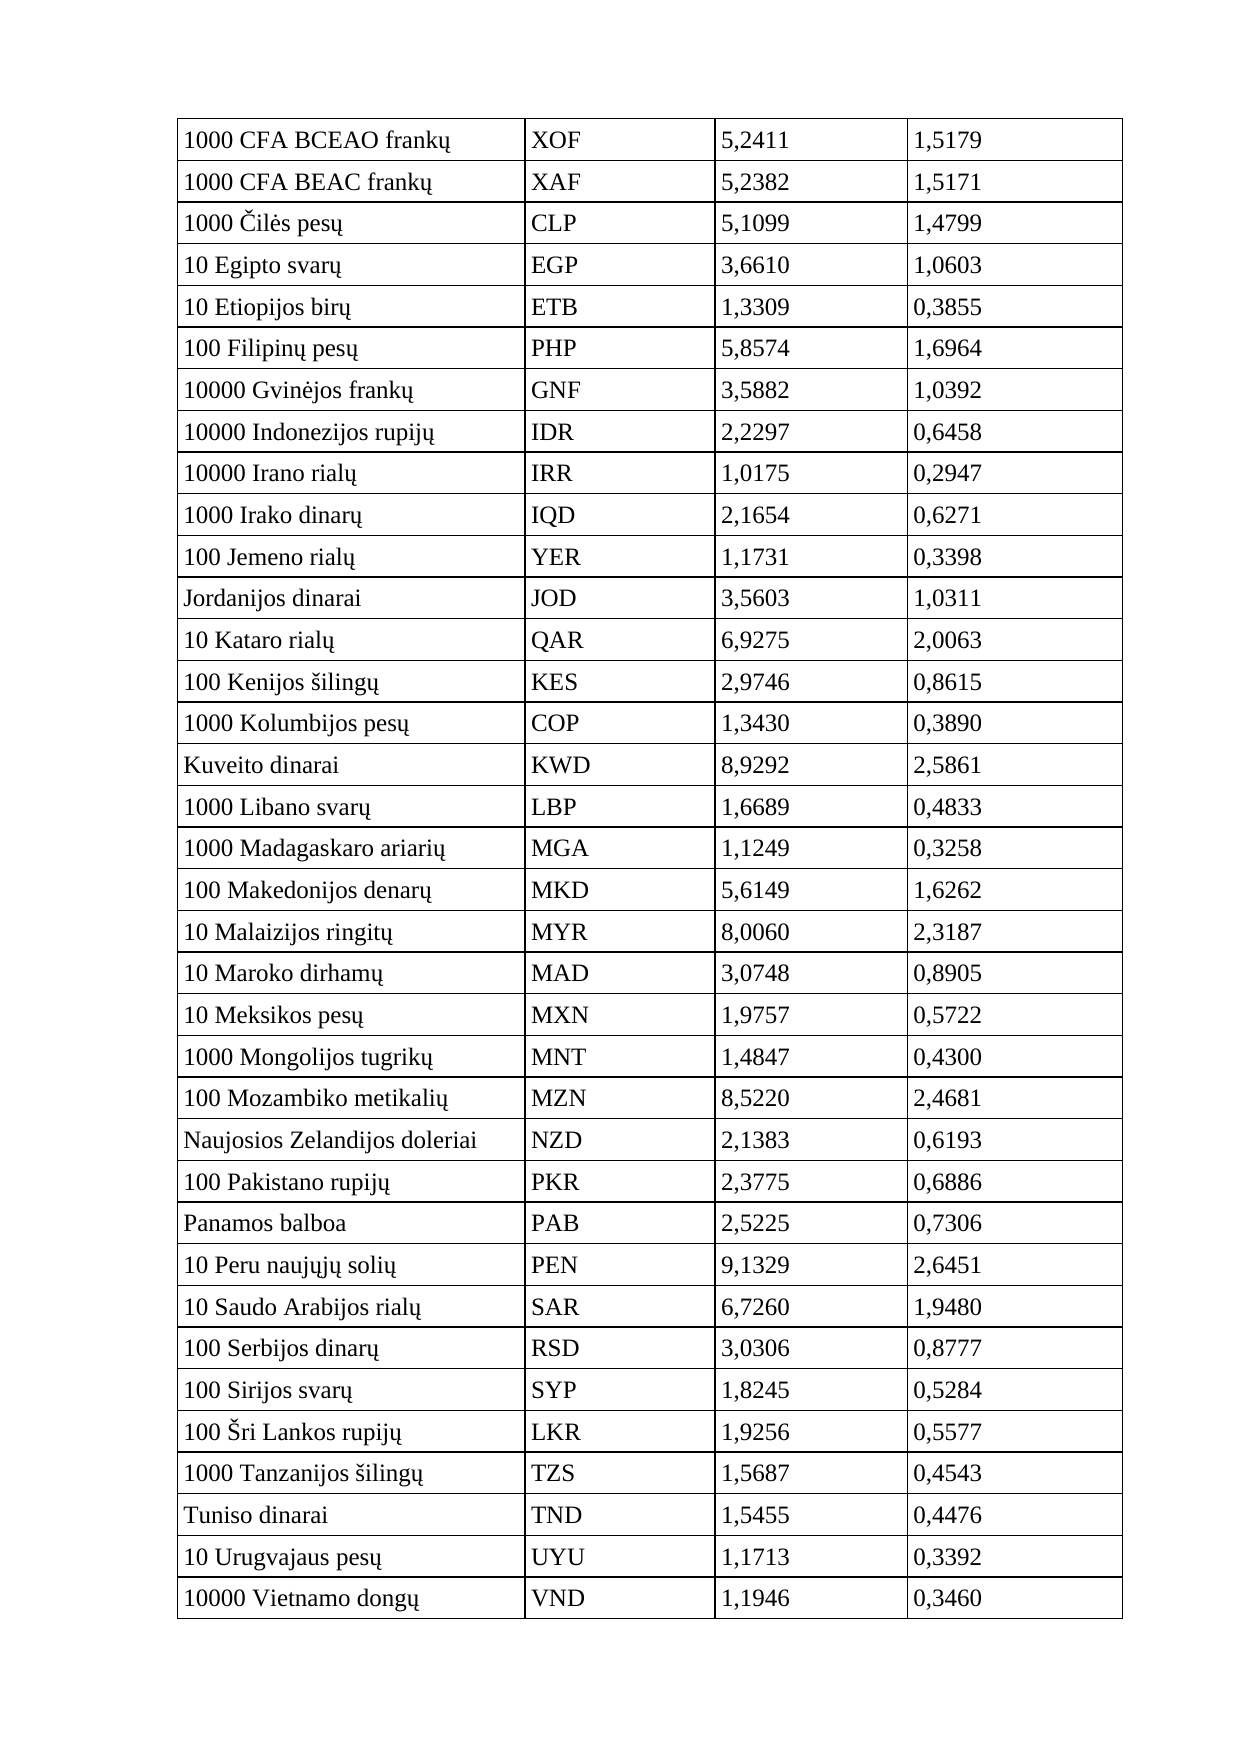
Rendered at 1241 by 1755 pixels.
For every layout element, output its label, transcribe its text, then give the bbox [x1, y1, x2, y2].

table_cell 1,5455 [716, 1494, 907, 1535]
table_cell 2,1654 [716, 494, 907, 535]
table_cell 2,5225 [716, 1203, 907, 1243]
table_cell 1,0392 [908, 369, 1122, 410]
table_cell 8,5220 [716, 1078, 907, 1118]
table_cell 2,2297 [716, 411, 907, 451]
table_cell 0,6458 [908, 411, 1122, 451]
table_cell CLP [526, 203, 714, 243]
table_cell 0,6271 [908, 494, 1122, 535]
table_cell 0,2947 [908, 453, 1122, 493]
table_cell GNF [526, 369, 714, 410]
table_cell 1,5179 [908, 119, 1122, 160]
table_cell MXN [526, 994, 714, 1035]
table_cell 1000 Čilės pesų [178, 203, 524, 243]
table_cell MZN [526, 1078, 714, 1118]
table_cell 1,9480 [908, 1286, 1122, 1326]
table_cell 1000 Madagaskaro ariarių [178, 828, 524, 868]
table_cell 100 Filipinų pesų [178, 328, 524, 368]
table_cell 1,4799 [908, 203, 1122, 243]
table_cell 9,1329 [716, 1244, 907, 1285]
table_cell PAB [526, 1203, 714, 1243]
table_cell 100 Sirijos svarų [178, 1369, 524, 1410]
table_cell EGP [526, 244, 714, 285]
table_cell 1,9256 [716, 1411, 907, 1451]
table_cell IDR [526, 411, 714, 451]
table_cell 1000 CFA BEAC frankų [178, 161, 524, 201]
table_cell 1,1946 [716, 1578, 907, 1618]
table_cell 1000 Libano svarų [178, 786, 524, 826]
table_cell 1,5171 [908, 161, 1122, 201]
table_cell 0,4300 [908, 1036, 1122, 1076]
table_cell 1,6689 [716, 786, 907, 826]
table_cell Tuniso dinarai [178, 1494, 524, 1535]
table_cell 10 Malaizijos ringitų [178, 911, 524, 951]
table_cell 0,5722 [908, 994, 1122, 1035]
table_cell XOF [526, 119, 714, 160]
table_cell 5,8574 [716, 328, 907, 368]
table_cell KWD [526, 744, 714, 785]
table_cell 2,4681 [908, 1078, 1122, 1118]
table_cell Naujosios Zelandijos doleriai [178, 1119, 524, 1160]
table_cell 3,5882 [716, 369, 907, 410]
table_cell JOD [526, 578, 714, 618]
table_cell 5,6149 [716, 869, 907, 910]
table_cell NZD [526, 1119, 714, 1160]
table_cell 1,1249 [716, 828, 907, 868]
table_cell 100 Serbijos dinarų [178, 1328, 524, 1368]
table_cell QAR [526, 619, 714, 660]
table_cell 0,8905 [908, 953, 1122, 993]
table_cell MNT [526, 1036, 714, 1076]
table_cell 5,2411 [716, 119, 907, 160]
table_cell YER [526, 536, 714, 576]
table_cell 0,7306 [908, 1203, 1122, 1243]
table_cell 2,6451 [908, 1244, 1122, 1285]
table_cell MKD [526, 869, 714, 910]
table_cell LKR [526, 1411, 714, 1451]
table_cell TND [526, 1494, 714, 1535]
table_cell 2,3775 [716, 1161, 907, 1201]
table_cell 0,8777 [908, 1328, 1122, 1368]
table_cell 8,9292 [716, 744, 907, 785]
table_cell Kuveito dinarai [178, 744, 524, 785]
table_cell Jordanijos dinarai [178, 578, 524, 618]
table_cell 1,0175 [716, 453, 907, 493]
table_cell 0,4833 [908, 786, 1122, 826]
table_cell VND [526, 1578, 714, 1618]
table_cell 5,2382 [716, 161, 907, 201]
table_cell 10 Saudo Arabijos rialų [178, 1286, 524, 1326]
table_cell 3,0306 [716, 1328, 907, 1368]
table_cell 1,6262 [908, 869, 1122, 910]
table_cell Panamos balboa [178, 1203, 524, 1243]
table_cell 0,8615 [908, 661, 1122, 701]
table_cell 3,5603 [716, 578, 907, 618]
table_cell PHP [526, 328, 714, 368]
table_cell 0,5284 [908, 1369, 1122, 1410]
table_cell RSD [526, 1328, 714, 1368]
table_cell 3,0748 [716, 953, 907, 993]
table_cell 1,1731 [716, 536, 907, 576]
table_cell 10000 Indonezijos rupijų [178, 411, 524, 451]
table_cell 10 Etiopijos birų [178, 286, 524, 326]
table_cell 0,6886 [908, 1161, 1122, 1201]
table_cell 1000 CFA BCEAO frankų [178, 119, 524, 160]
table_cell 0,3890 [908, 703, 1122, 743]
table_cell 10 Meksikos pesų [178, 994, 524, 1035]
table_cell 2,1383 [716, 1119, 907, 1160]
table_cell 2,5861 [908, 744, 1122, 785]
table_cell 6,9275 [716, 619, 907, 660]
table_cell MGA [526, 828, 714, 868]
table_cell 0,3258 [908, 828, 1122, 868]
table_cell 10000 Vietnamo dongų [178, 1578, 524, 1618]
table_cell 0,4543 [908, 1453, 1122, 1493]
table_cell 2,9746 [716, 661, 907, 701]
table_cell IRR [526, 453, 714, 493]
table_cell PKR [526, 1161, 714, 1201]
table_cell SAR [526, 1286, 714, 1326]
table_cell 1,0311 [908, 578, 1122, 618]
table_cell 0,5577 [908, 1411, 1122, 1451]
table_cell 3,6610 [716, 244, 907, 285]
table_cell 1000 Irako dinarų [178, 494, 524, 535]
table_cell 10000 Irano rialų [178, 453, 524, 493]
table_cell 10 Peru naujųjų solių [178, 1244, 524, 1285]
table_cell 10 Urugvajaus pesų [178, 1536, 524, 1576]
table_cell COP [526, 703, 714, 743]
table_cell ETB [526, 286, 714, 326]
table_cell 100 Makedonijos denarų [178, 869, 524, 910]
table_cell 0,3398 [908, 536, 1122, 576]
table_cell 2,3187 [908, 911, 1122, 951]
table_cell 1,8245 [716, 1369, 907, 1410]
table_cell 1,6964 [908, 328, 1122, 368]
table_cell XAF [526, 161, 714, 201]
table_cell 2,0063 [908, 619, 1122, 660]
table_cell 1,4847 [716, 1036, 907, 1076]
table_cell MAD [526, 953, 714, 993]
table_cell 5,1099 [716, 203, 907, 243]
table_cell 1000 Tanzanijos šilingų [178, 1453, 524, 1493]
table_cell 10 Egipto svarų [178, 244, 524, 285]
table_cell 10000 Gvinėjos frankų [178, 369, 524, 410]
table_cell IQD [526, 494, 714, 535]
table_cell 100 Kenijos šilingų [178, 661, 524, 701]
table_cell TZS [526, 1453, 714, 1493]
table_cell UYU [526, 1536, 714, 1576]
table_cell 100 Mozambiko metikalių [178, 1078, 524, 1118]
table_cell 10 Kataro rialų [178, 619, 524, 660]
table_cell 1000 Kolumbijos pesų [178, 703, 524, 743]
table_cell 100 Pakistano rupijų [178, 1161, 524, 1201]
table_cell 1,3430 [716, 703, 907, 743]
table_cell PEN [526, 1244, 714, 1285]
table_cell 0,4476 [908, 1494, 1122, 1535]
table_cell MYR [526, 911, 714, 951]
table_cell 1,9757 [716, 994, 907, 1035]
table_cell 0,6193 [908, 1119, 1122, 1160]
table_cell 100 Jemeno rialų [178, 536, 524, 576]
table_cell 1,5687 [716, 1453, 907, 1493]
table_cell SYP [526, 1369, 714, 1410]
table_cell 0,3392 [908, 1536, 1122, 1576]
table_cell 1,0603 [908, 244, 1122, 285]
table_cell 1,3309 [716, 286, 907, 326]
table_cell 10 Maroko dirhamų [178, 953, 524, 993]
table_cell 0,3855 [908, 286, 1122, 326]
table_cell 8,0060 [716, 911, 907, 951]
table_cell 1,1713 [716, 1536, 907, 1576]
table_cell 0,3460 [908, 1578, 1122, 1618]
table_cell KES [526, 661, 714, 701]
table_cell LBP [526, 786, 714, 826]
table_cell 6,7260 [716, 1286, 907, 1326]
table_cell 100 Šri Lankos rupijų [178, 1411, 524, 1451]
table_cell 1000 Mongolijos tugrikų [178, 1036, 524, 1076]
